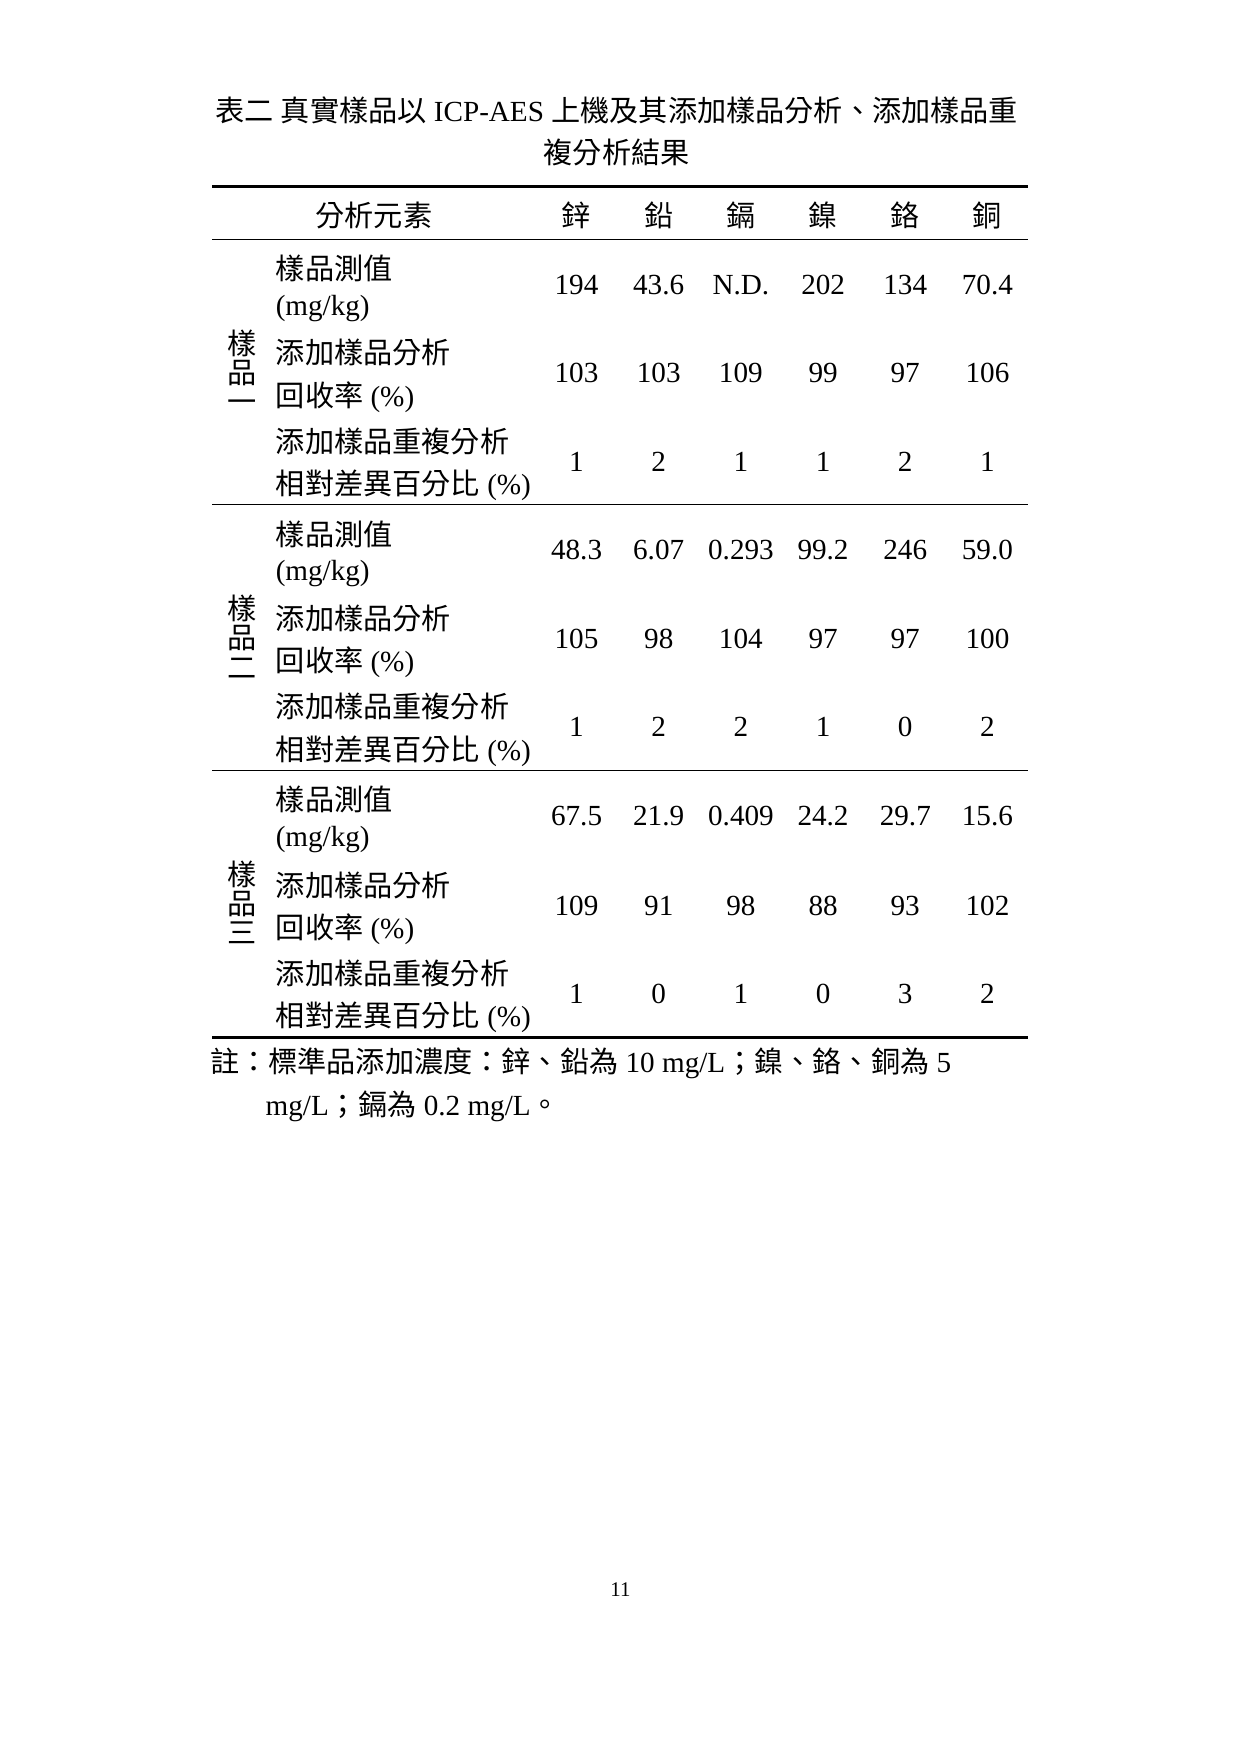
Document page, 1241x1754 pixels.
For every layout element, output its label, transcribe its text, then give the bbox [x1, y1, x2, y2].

table_cell 1 [535, 947, 617, 1036]
table_cell 103 [535, 327, 617, 416]
table_cell 1 [700, 947, 782, 1036]
table_cell 添加樣品分析 回收率 (%) [273, 327, 535, 416]
text 表二 真實樣品以 ICP-AES 上機及其添加樣品分析、添加樣品重複分析結果 [210, 87, 1023, 172]
table_cell 樣品一 [212, 240, 273, 504]
table_header 分析元素 [212, 188, 535, 239]
table_cell 15.6 [946, 771, 1028, 858]
table_header 鉛 [617, 188, 699, 239]
table_cell 1 [535, 681, 617, 770]
table_cell 添加樣品分析 回收率 (%) [273, 593, 535, 681]
table_cell 樣品二 [212, 505, 273, 770]
table_cell 134 [864, 240, 946, 327]
text 註：標準品添加濃度：鋅、鉛為 10 mg/L；鎳、鉻、銅為 5 mg/L；鎘為 0.2 mg/L。 [210, 1039, 1023, 1123]
table_cell 109 [700, 327, 782, 416]
table_cell 202 [782, 240, 864, 327]
table_cell 添加樣品分析 回收率 (%) [273, 859, 535, 947]
table_cell 0 [782, 947, 864, 1036]
table_cell 105 [535, 593, 617, 681]
table_cell 100 [946, 593, 1028, 681]
table_cell 246 [864, 505, 946, 593]
table_cell 67.5 [535, 771, 617, 858]
table_cell 59.0 [946, 505, 1028, 593]
table_cell 97 [864, 327, 946, 416]
table_cell 24.2 [782, 771, 864, 858]
table_cell 194 [535, 240, 617, 327]
table_cell 2 [864, 416, 946, 504]
table_cell 48.3 [535, 505, 617, 593]
table_cell N.D. [700, 240, 782, 327]
table_header 鋅 [535, 188, 617, 239]
table_cell 1 [535, 416, 617, 504]
table_cell 106 [946, 327, 1028, 416]
table_header 鎳 [782, 188, 864, 239]
table_cell 102 [946, 859, 1028, 947]
table_cell 99 [782, 327, 864, 416]
table_cell 21.9 [617, 771, 699, 858]
table_cell 添加樣品重複分析 相對差異百分比 (%) [273, 416, 535, 504]
table_cell 91 [617, 859, 699, 947]
table_cell 添加樣品重複分析 相對差異百分比 (%) [273, 681, 535, 770]
table_cell 0.293 [700, 505, 782, 593]
table_cell 88 [782, 859, 864, 947]
table_header 鎘 [700, 188, 782, 239]
table_cell 樣品測值 (mg/kg) [273, 240, 535, 327]
table_cell 43.6 [617, 240, 699, 327]
table_cell 樣品測值 (mg/kg) [273, 505, 535, 593]
table_cell 104 [700, 593, 782, 681]
table_cell 2 [617, 681, 699, 770]
table_cell 2 [617, 416, 699, 504]
table_cell 2 [946, 947, 1028, 1036]
table_cell 1 [946, 416, 1028, 504]
table_cell 2 [946, 681, 1028, 770]
table_cell 109 [535, 859, 617, 947]
table_cell 99.2 [782, 505, 864, 593]
table_cell 70.4 [946, 240, 1028, 327]
table_cell 97 [864, 593, 946, 681]
table_cell 6.07 [617, 505, 699, 593]
table_cell 98 [700, 859, 782, 947]
table_cell 添加樣品重複分析 相對差異百分比 (%) [273, 947, 535, 1036]
table_cell 樣品三 [212, 771, 273, 1036]
table_cell 0.409 [700, 771, 782, 858]
table_cell 103 [617, 327, 699, 416]
table_cell 樣品測值 (mg/kg) [273, 771, 535, 858]
table_header 鉻 [864, 188, 946, 239]
table_cell 98 [617, 593, 699, 681]
table_cell 0 [864, 681, 946, 770]
table_cell 1 [700, 416, 782, 504]
table_header 銅 [946, 188, 1028, 239]
table_cell 2 [700, 681, 782, 770]
table_cell 1 [782, 681, 864, 770]
table_cell 97 [782, 593, 864, 681]
table_cell 29.7 [864, 771, 946, 858]
table_cell 3 [864, 947, 946, 1036]
table_cell 93 [864, 859, 946, 947]
table_cell 0 [617, 947, 699, 1036]
table_cell 1 [782, 416, 864, 504]
